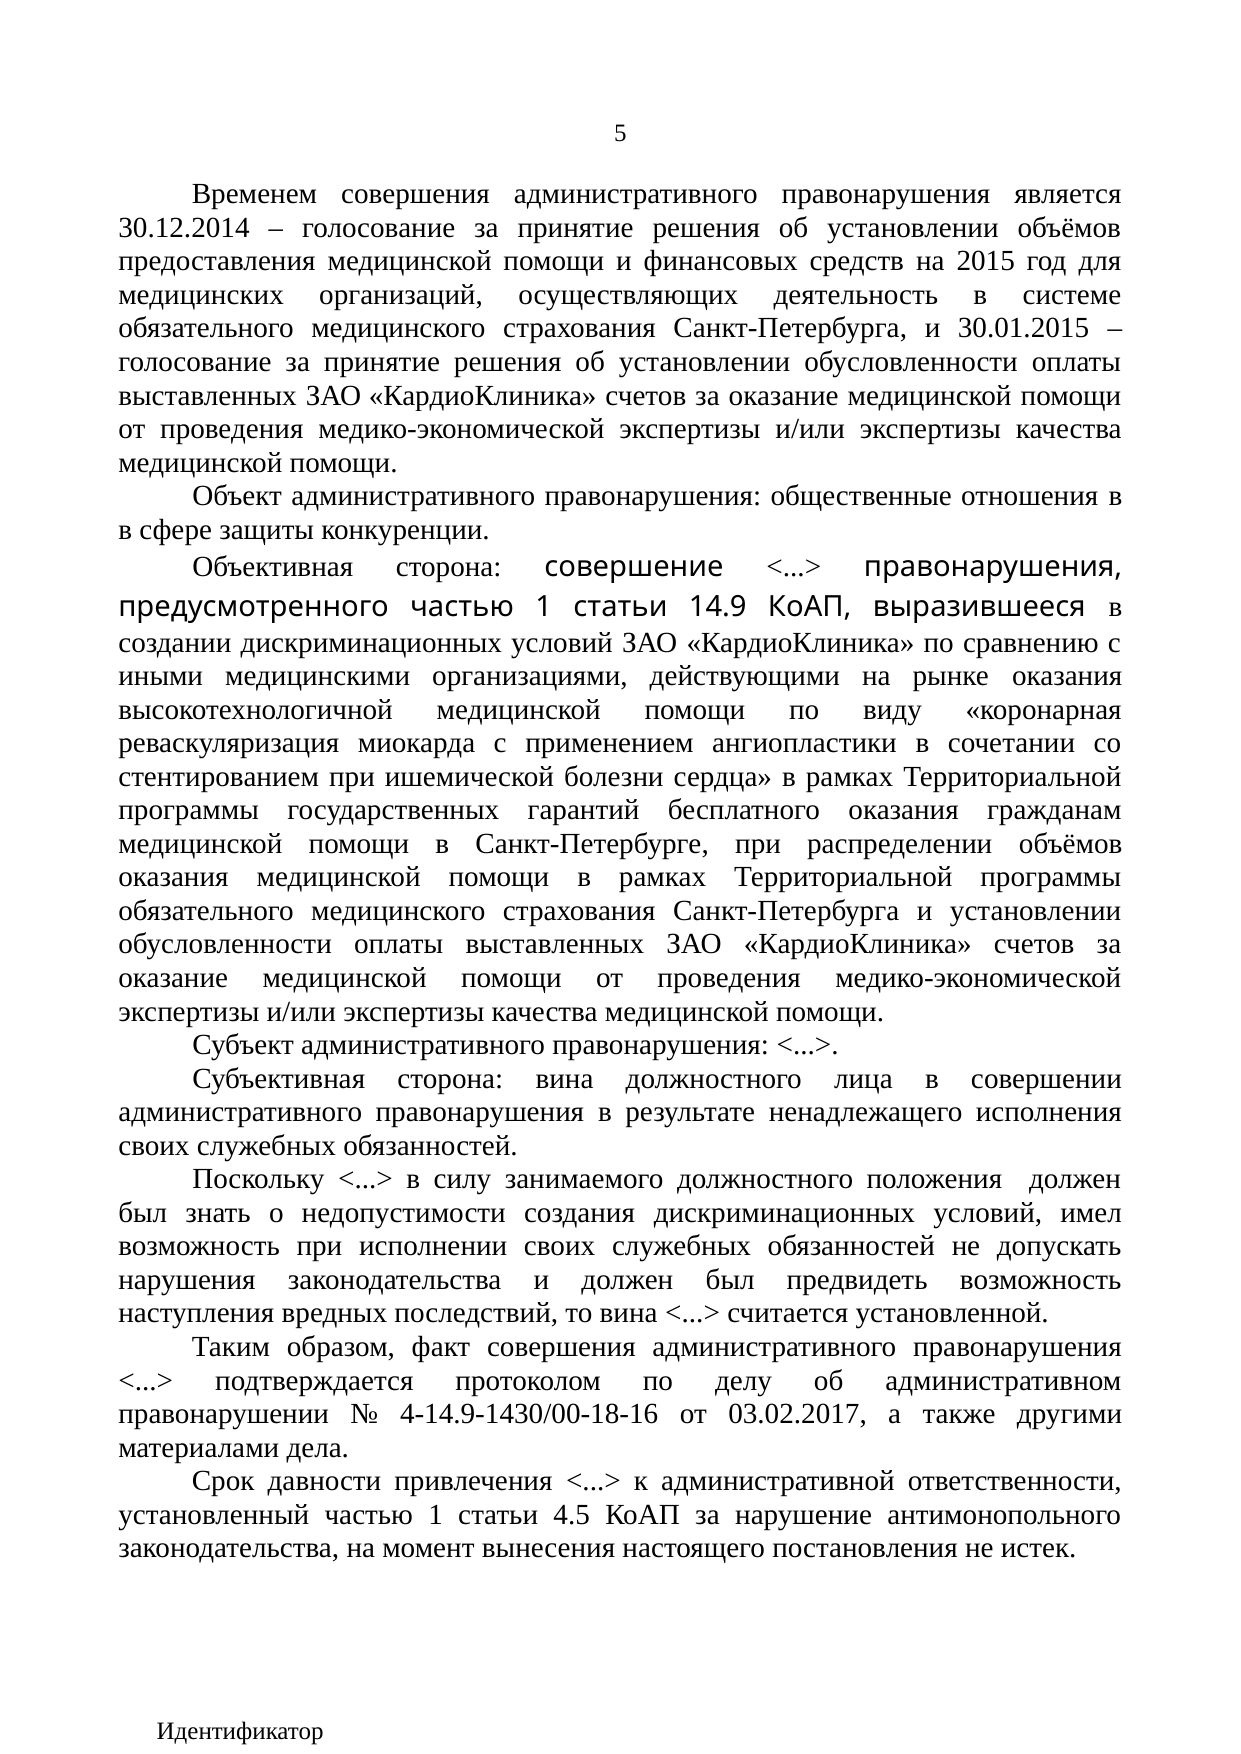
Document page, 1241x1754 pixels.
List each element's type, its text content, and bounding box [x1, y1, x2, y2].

text Поскольку <...> в силу занимаемого должностного положения должен был знать о недопустимости создания дискриминационных условий, имел возможность при исполнении своих служебных обязанностей не допускать нарушения законодательства и должен был предвидеть возможность наступления вредных последствий, то вина <...> считается установленной. [118, 1161, 1122, 1329]
text Срок давности привлечения <...> к административной ответственности, установленный частью 1 статьи 4.5 КоАП за нарушение антимонопольного законодательства, на момент вынесения настоящего постановления не истек. [118, 1463, 1122, 1564]
text Таким образом, факт совершения административного правонарушения <...> подтверждается протоколом по делу об административном правонарушении № 4-14.9-1430/00-18-16 от 03.02.2017, а также другими материалами дела. [118, 1329, 1122, 1463]
text Субъективная сторона: вина должностного лица в совершении административного правонарушения в результате ненадлежащего исполнения своих служебных обязанностей. [118, 1061, 1122, 1161]
text Временем совершения административного правонарушения является 30.12.2014 – голосование за принятие решения об установлении объёмов предоставления медицинской помощи и финансовых средств на 2015 год для медицинских организаций, осуществляющих деятельность в системе обязательного медицинского страхования Санкт-Петербурга, и 30.01.2015 – голосование за принятие решения об установлении обусловленности оплаты выставленных ЗАО «КардиоКлиника» счетов за оказание медицинской помощи от проведения медико-экономической экспертизы и/или экспертизы качества медицинской помощи. [118, 176, 1122, 478]
text Субъект административного правонарушения: <...>. [118, 1027, 1122, 1061]
text Объект административного правонарушения: общественные отношения в в сфере защиты конкуренции. [118, 478, 1122, 545]
text Объективная сторона: совершение <...> правонарушения, предусмотренного частью 1 статьи 14.9 КоАП, выразившееся в создании дискриминационных условий ЗАО «КардиоКлиника» по сравнению с иными медицинскими организациями, действующими на рынке оказания высокотехнологичной медицинской помощи по виду «коронарная реваскуляризация миокарда с применением ангиопластики в сочетании со стентированием при ишемической болезни сердца» в рамках Территориальной программы государственных гарантий бесплатного оказания гражданам медицинской помощи в Санкт-Петербурге, при распределении объёмов оказания медицинской помощи в рамках Территориальной программы обязательного медицинского страхования Санкт-Петербурга и установлении обусловленности оплаты выставленных ЗАО «КардиоКлиника» счетов за оказание медицинской помощи от проведения медико-экономической экспертизы и/или экспертизы качества медицинской помощи. [118, 545, 1122, 1027]
